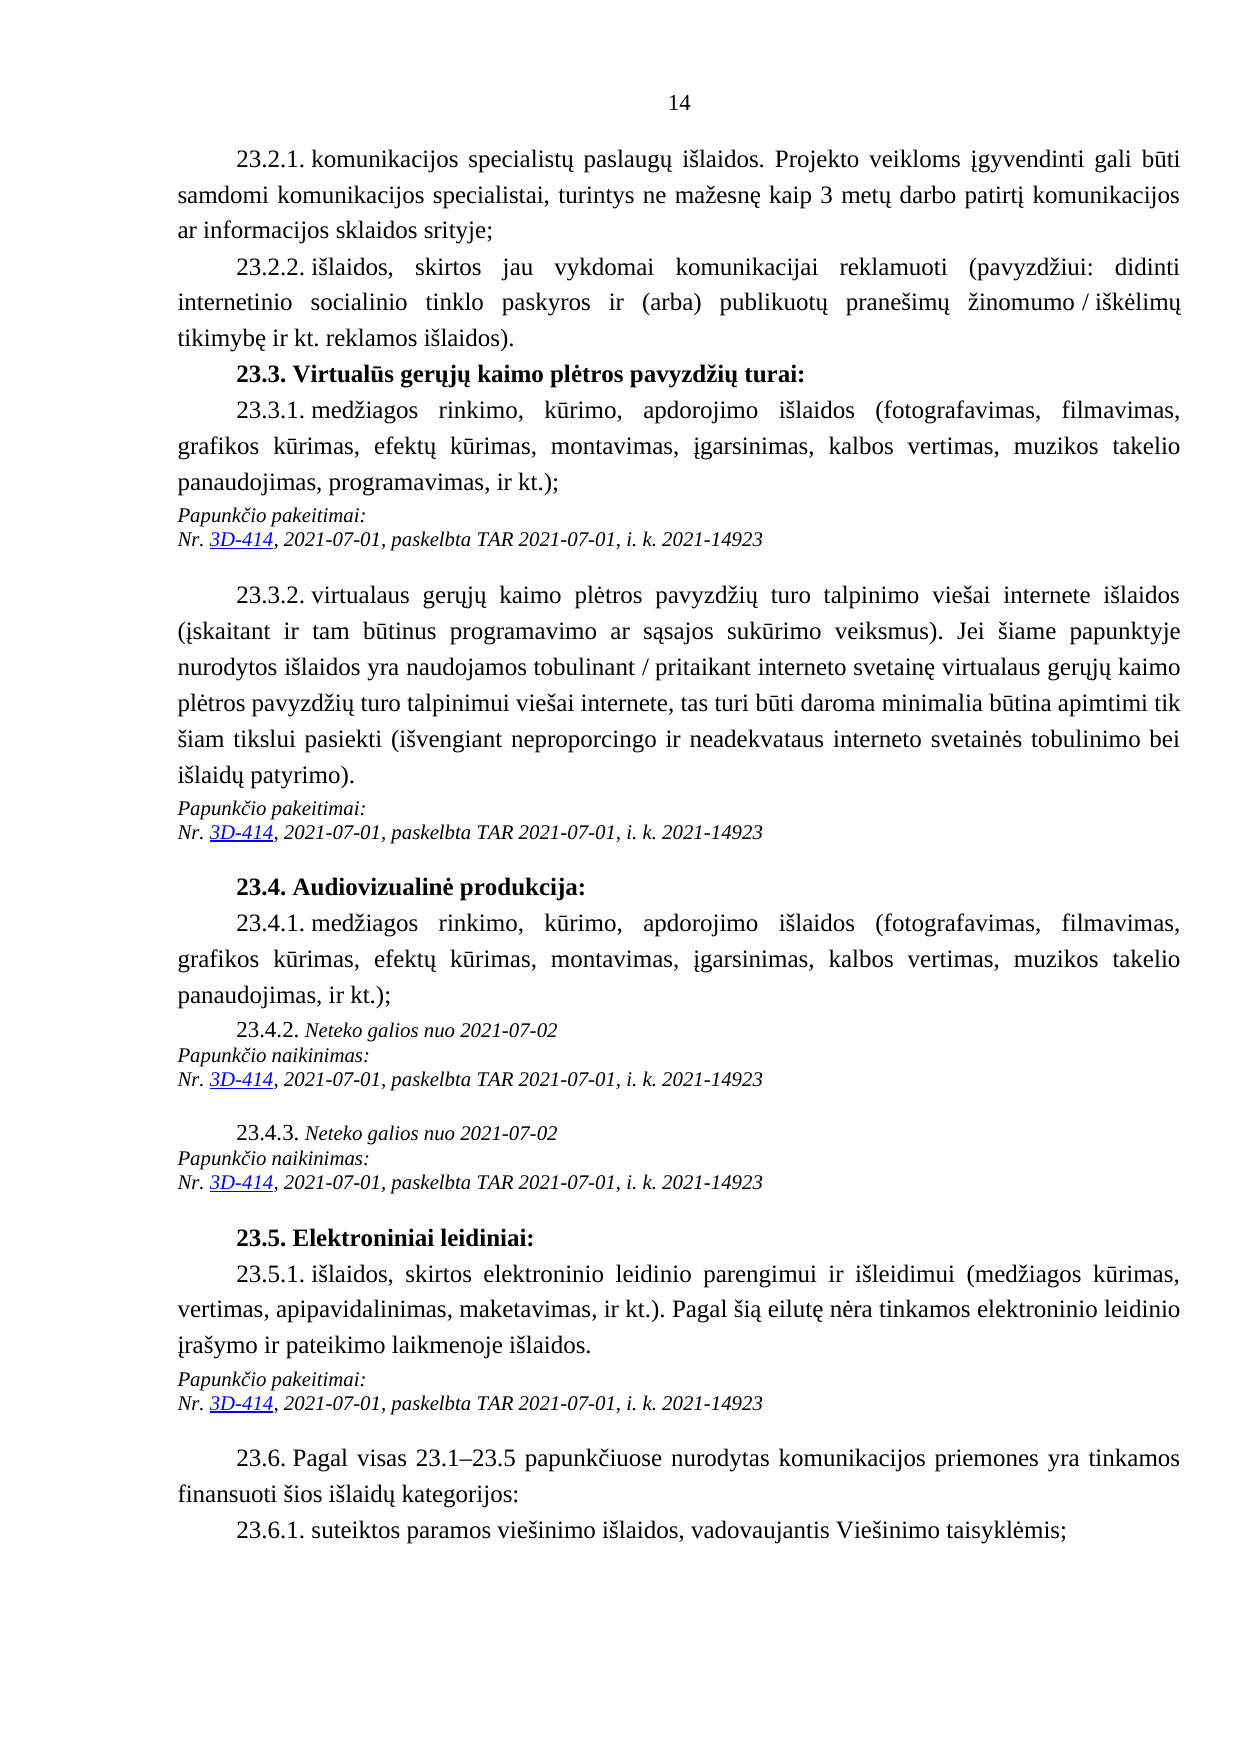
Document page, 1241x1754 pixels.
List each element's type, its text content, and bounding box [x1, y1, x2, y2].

text Papunkčio naikinimas: [177, 1043, 1181, 1067]
text 23.2.2. išlaidos, skirtos jau vykdomai komunikacijai reklamuoti (pavyzdžiui: didinti internetinio socialinio tinklo paskyros ir (arba) publikuotų pranešimų žinomumo / iškėlimų tikimybę ir kt. reklamos išlaidos). [177, 252, 1181, 352]
text 23.3.1. medžiagos rinkimo, kūrimo, apdorojimo išlaidos (fotografavimas, filmavimas, grafikos kūrimas, efektų kūrimas, montavimas, įgarsinimas, kalbos vertimas, muzikos takelio panaudojimas, programavimas, ir kt.); [177, 395, 1181, 496]
text Nr. 3D-414, 2021-07-01, paskelbta TAR 2021-07-01, i. k. 2021-14923 [177, 1170, 1181, 1194]
text 23.4.3. Neteko galios nuo 2021-07-02 [177, 1119, 1181, 1146]
text Nr. 3D-414, 2021-07-01, paskelbta TAR 2021-07-01, i. k. 2021-14923 [177, 1391, 1181, 1414]
text Papunkčio pakeitimai: [177, 503, 1181, 527]
text Papunkčio pakeitimai: [177, 796, 1181, 820]
text 23.3.2. virtualaus gerųjų kaimo plėtros pavyzdžių turo talpinimo viešai internete išlaidos (įskaitant ir tam būtinus programavimo ar sąsajos sukūrimo veiksmus). Jei šiame papunktyje nurodytos išlaidos yra naudojamos tobulinant / pritaikant interneto svetainę virtualaus gerųjų kaimo plėtros pavyzdžių turo talpinimui viešai internete, tas turi būti daroma minimalia būtina apimtimi tik šiam tikslui pasiekti (išvengiant neproporcingo ir neadekvataus interneto svetainės tobulinimo bei išlaidų patyrimo). [177, 580, 1181, 788]
text Nr. 3D-414, 2021-07-01, paskelbta TAR 2021-07-01, i. k. 2021-14923 [177, 527, 1181, 551]
text 23.4.1. medžiagos rinkimo, kūrimo, apdorojimo išlaidos (fotografavimas, filmavimas, grafikos kūrimas, efektų kūrimas, montavimas, įgarsinimas, kalbos vertimas, muzikos takelio panaudojimas, ir kt.); [177, 908, 1181, 1009]
text 23.6. Pagal visas 23.1–23.5 papunkčiuose nurodytas komunikacijos priemones yra tinkamos finansuoti šios išlaidų kategorijos: [177, 1443, 1181, 1508]
text 23.4. Audiovizualinė produkcija: [177, 872, 1181, 901]
text Nr. 3D-414, 2021-07-01, paskelbta TAR 2021-07-01, i. k. 2021-14923 [177, 1067, 1181, 1091]
text 23.2.1. komunikacijos specialistų paslaugų išlaidos. Projekto veikloms įgyvendinti gali būti samdomi komunikacijos specialistai, turintys ne mažesnę kaip 3 metų darbo patirtį komunikacijos ar informacijos sklaidos srityje; [177, 144, 1181, 244]
text Papunkčio naikinimas: [177, 1146, 1181, 1170]
text 23.5. Elektroniniai leidiniai: [177, 1223, 1181, 1251]
text Nr. 3D-414, 2021-07-01, paskelbta TAR 2021-07-01, i. k. 2021-14923 [177, 820, 1181, 844]
text 23.3. Virtualūs gerųjų kaimo plėtros pavyzdžių turai: [177, 359, 1181, 388]
text 23.4.2. Neteko galios nuo 2021-07-02 [177, 1016, 1181, 1043]
text 23.5.1. išlaidos, skirtos elektroninio leidinio parengimui ir išleidimui (medžiagos kūrimas, vertimas, apipavidalinimas, maketavimas, ir kt.). Pagal šią eilutę nėra tinkamos elektroninio leidinio įrašymo ir pateikimo laikmenoje išlaidos. [177, 1259, 1181, 1359]
text 23.6.1. suteiktos paramos viešinimo išlaidos, vadovaujantis Viešinimo taisyklėmis; [177, 1515, 1181, 1544]
text Papunkčio pakeitimai: [177, 1366, 1181, 1391]
